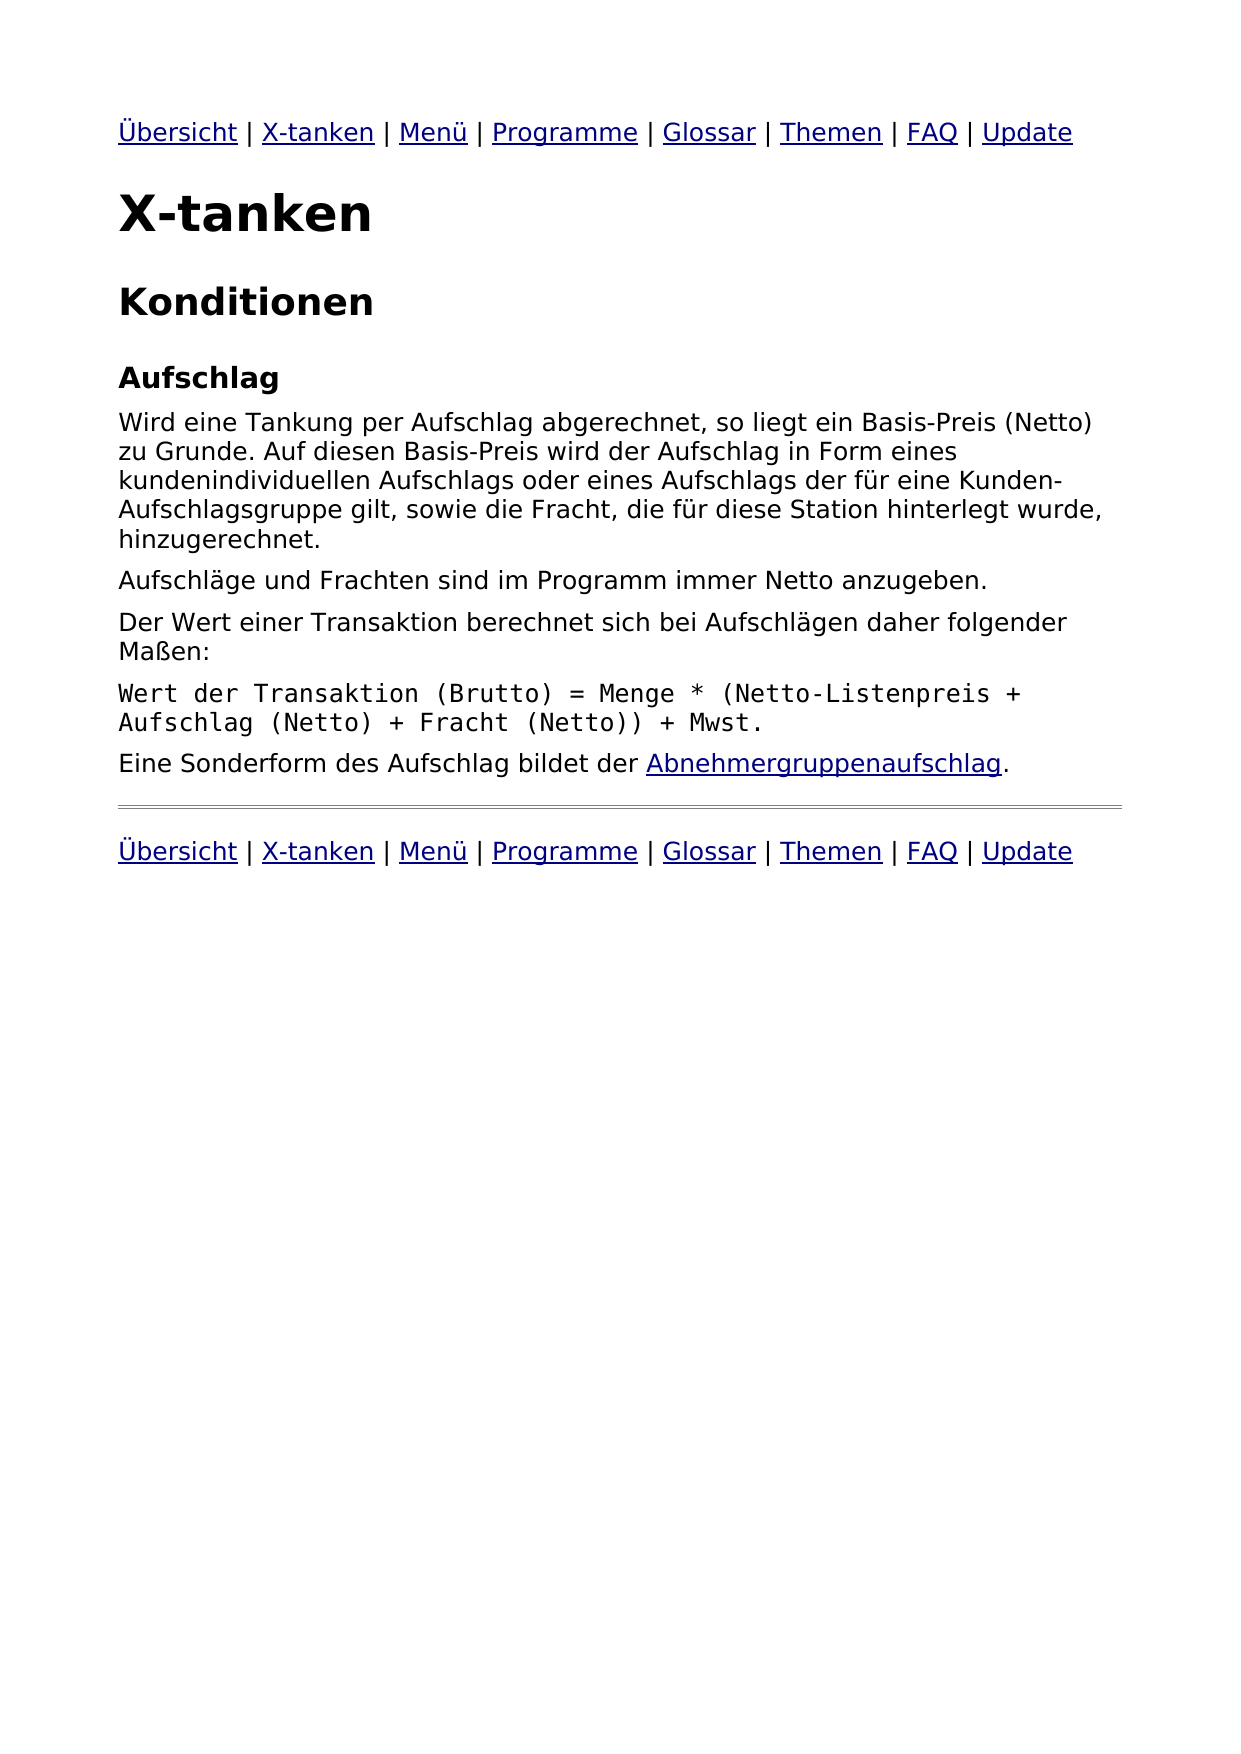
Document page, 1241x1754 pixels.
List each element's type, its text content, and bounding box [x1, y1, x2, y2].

text Aufschläge und Frachten sind im Programm immer Netto anzugeben. [118, 566, 1122, 596]
text Übersicht | X-tanken | Menü | Programme | Glossar | Themen | FAQ | Update [118, 118, 1122, 147]
subtitle Konditionen [118, 281, 1122, 324]
text Wird eine Tankung per Aufschlag abgerechnet, so liegt ein Basis-Preis (Netto) zu Grunde. Auf diesen Basis-Preis wird der Aufschlag in Form eines kundenindividuellen Aufschlags oder eines Aufschlags der für eine Kunden-Aufschlagsgruppe gilt, sowie die Fracht, die für diese Station hinterlegt wurde, hinzugerechnet. [118, 408, 1122, 554]
text Eine Sonderform des Aufschlag bildet der Abnehmergruppenaufschlag. [118, 749, 1122, 778]
text Übersicht | X-tanken | Menü | Programme | Glossar | Themen | FAQ | Update [118, 837, 1122, 866]
subtitle Aufschlag [118, 362, 1122, 396]
text Wert der Transaktion (Brutto) = Menge * (Netto-Listenpreis + Aufschlag (Netto) + Fracht (Netto)) + Mwst. [118, 679, 1122, 737]
text Der Wert einer Transaktion berechnet sich bei Aufschlägen daher folgender Maßen: [118, 608, 1122, 666]
subtitle X-tanken [118, 185, 1122, 243]
